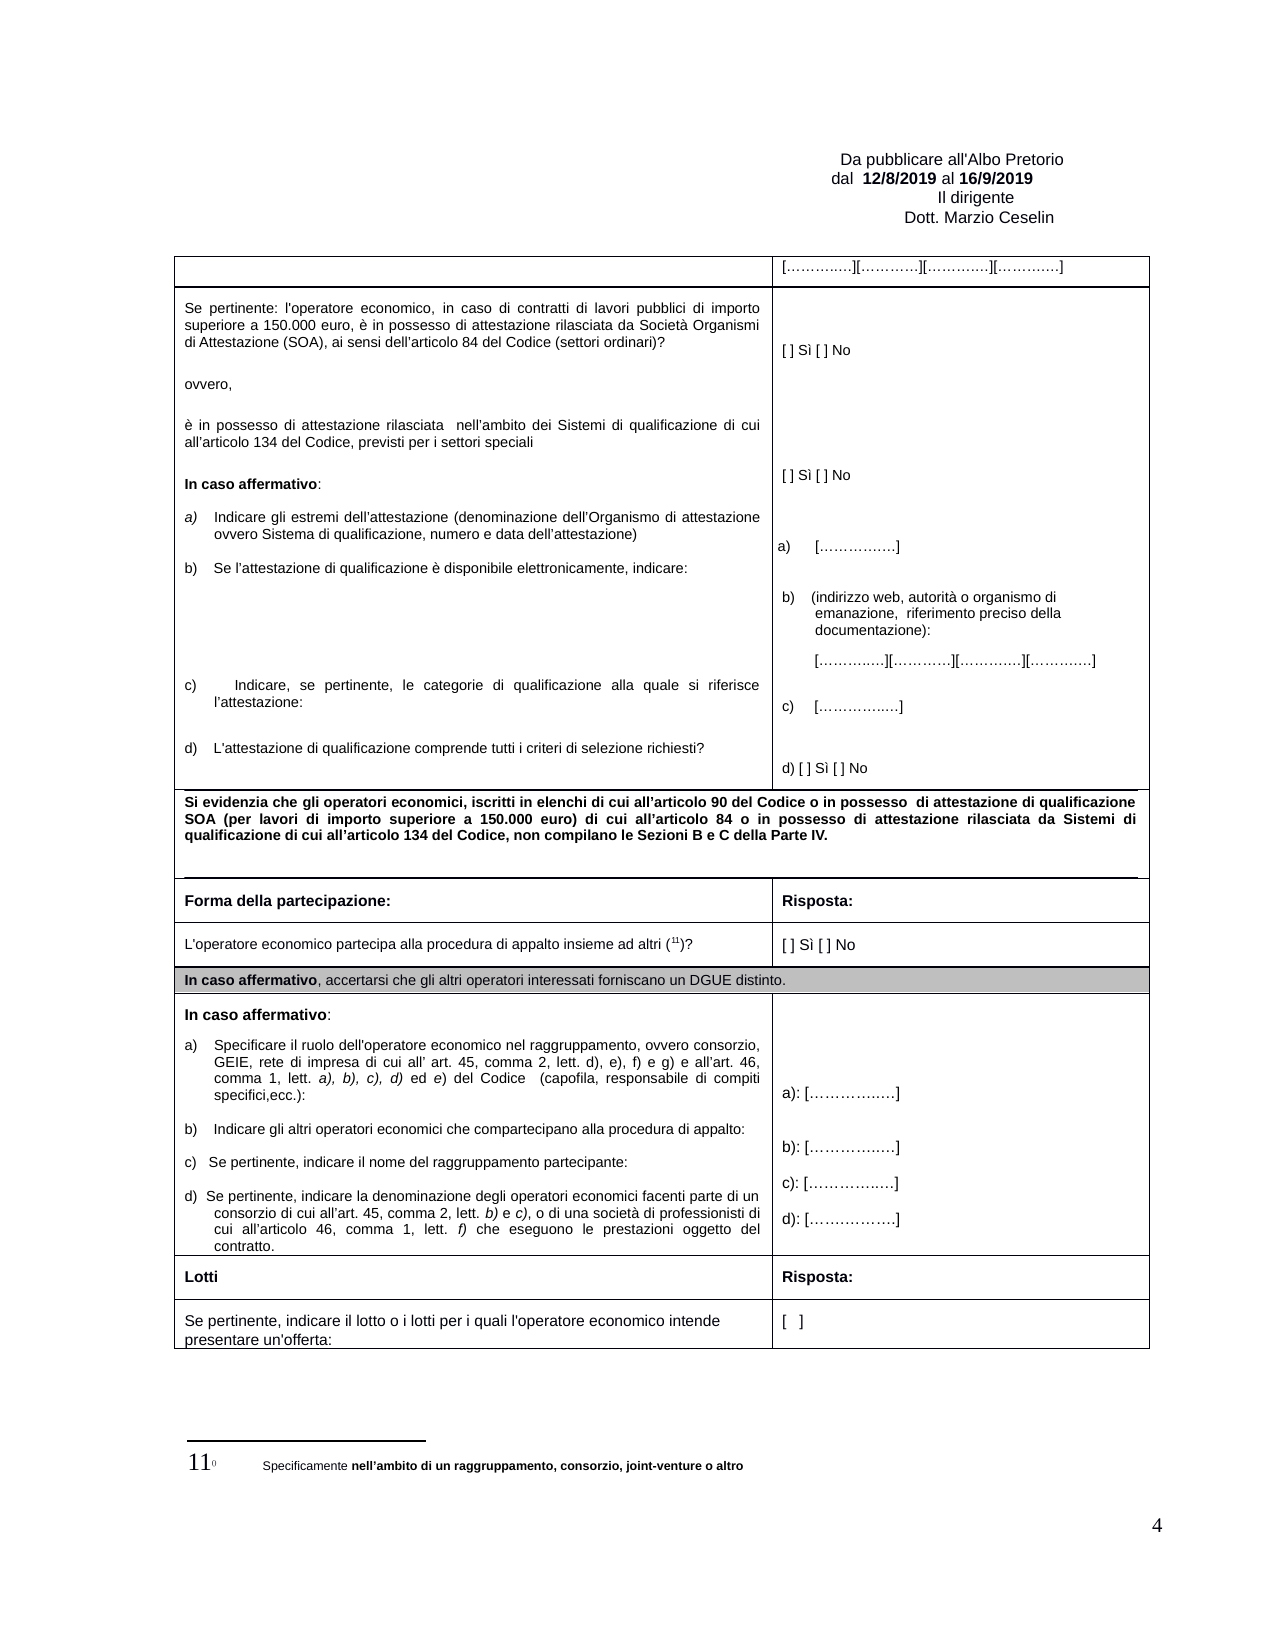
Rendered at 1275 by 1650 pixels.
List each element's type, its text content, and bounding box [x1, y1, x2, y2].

table_cell a): […………..…] b): […………..…] c): […………..…] d): […….……….] [773, 994, 1149, 1254]
table_cell Risposta: [773, 879, 1149, 922]
table_cell In caso affermativo: Specificare il ruolo dell'operatore economico nel raggruppamento, ovvero consorzio, GEIE, rete di impresa di cui all’ art. 45, comma 2, lett. d), e), f) e g) e all’art. 46, comma 1, lett. a), b), c), d) ed e) del Codice (capofila, responsabile di compiti specifici,ecc.): b) Indicare gli altri operatori economici che compartecipano alla procedura di appalto: c) Se pertinente, indicare il nome del raggruppamento partecipante: d) Se pertinente, indicare la denominazione degli operatori economici facenti parte di un consorzio di cui all’art. 45, comma 2, lett. b) e c), o di una società di professionisti di cui all’articolo 46, comma 1, lett. f) che eseguono le prestazioni oggetto del contratto. [175, 994, 772, 1254]
table_cell Forma della partecipazione: [175, 879, 772, 922]
table_cell Si evidenzia che gli operatori economici, iscritti in elenchi di cui all’articolo 90 del Codice o in possesso di attestazione di qualificazione SOA (per lavori di importo superiore a 150.000 euro) di cui all’articolo 84 o in possesso di attestazione rilasciata da Sistemi di qualificazione di cui all’articolo 134 del Codice, non compilano le Sezioni B e C della Parte IV. [175, 790, 1149, 878]
table_cell L'operatore economico partecipa alla procedura di appalto insieme ad altri ()? [175, 923, 772, 966]
table_cell Se pertinente: l'operatore economico, in caso di contratti di lavori pubblici di importo superiore a 150.000 euro, è in possesso di attestazione rilasciata da Società Organismi di Attestazione (SOA), ai sensi dell’articolo 84 del Codice (settori ordinari)? ovvero, è in possesso di attestazione rilasciata nell’ambito dei Sistemi di qualificazione di cui all’articolo 134 del Codice, previsti per i settori speciali In caso affermativo: Indicare gli estremi dell’attestazione (denominazione dell’Organismo di attestazione ovvero Sistema di qualificazione, numero e data dell’attestazione) b) Se l’attestazione di qualificazione è disponibile elettronicamente, indicare: c) Indicare, se pertinente, le categorie di qualificazione alla quale si riferisce l’attestazione: d) L'attestazione di qualificazione comprende tutti i criteri di selezione richiesti? [175, 288, 772, 789]
table_cell Lotti [175, 1256, 772, 1299]
table_cell [ ] Sì [ ] No [ ] Sì [ ] No [………….…] b) (indirizzo web, autorità o organismo di emanazione, riferimento preciso della documentazione): [………..…][…………][……….…][……….…] c) […………..…] d) [ ] Sì [ ] No [773, 288, 1149, 789]
table_cell Se pertinente, indicare il lotto o i lotti per i quali l'operatore economico intende presentare un'offerta: [175, 1300, 772, 1348]
table_cell [ ] Sì [ ] No [773, 923, 1149, 966]
table_cell [………..…][…………][……….…][……….…] [773, 257, 1149, 286]
table_cell [ ] [773, 1300, 1149, 1348]
table_cell Risposta: [773, 1256, 1149, 1299]
table_cell In caso affermativo, accertarsi che gli altri operatori interessati forniscano un DGUE distinto. [175, 968, 1149, 992]
